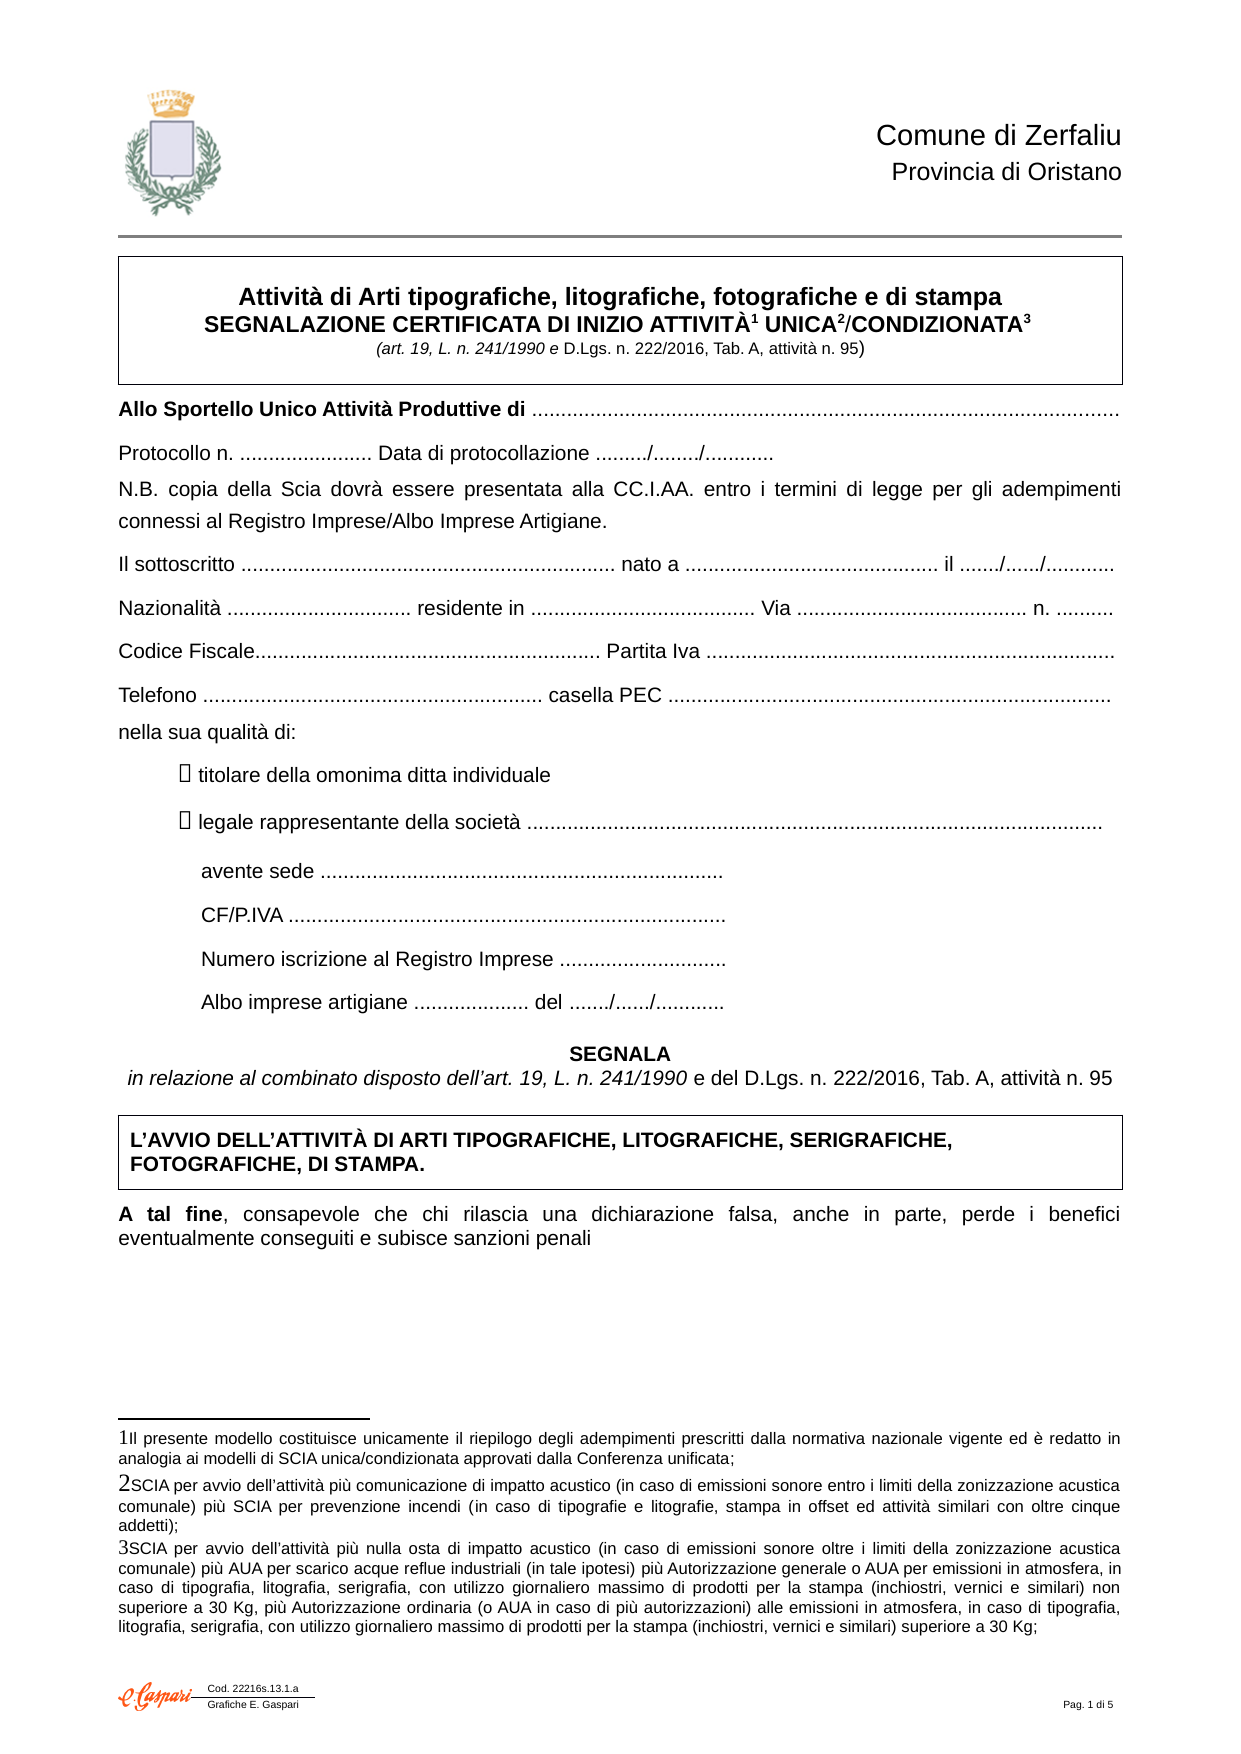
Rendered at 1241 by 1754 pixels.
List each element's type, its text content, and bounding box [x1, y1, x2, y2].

text avente sede ...................................................................... [201, 859, 1122, 883]
text in relazione al combinato disposto dell’art. 19, L. n. 241/1990 e del D.Lgs. n. 222/2016, Tab. A, attività n. 95 [118, 1066, 1122, 1089]
picture [122, 185, 224, 219]
text Numero iscrizione al Registro Imprese ............................. [201, 947, 1122, 971]
text Albo imprese artigiane .................... del ......./....../............ [201, 990, 1122, 1014]
text N.B. copia della Scia dovrà essere presentata alla CC.I.AA. entro i termini di legge per gli adempimenti connessi al Registro Imprese/Albo Imprese Artigiane. [118, 477, 1122, 532]
text nella sua qualità di: [118, 719, 1122, 743]
text Telefono ........................................................... casella PEC ............................................................................. [118, 683, 1122, 707]
text Codice Fiscale............................................................ Partita Iva ....................................................................... [118, 639, 1122, 663]
table_header L’AVVIO DELL’ATTIVITÀ DI ARTI TIPOGRAFICHE, LITOGRAFICHE, SERIGRAFICHE, FOTOGRAFICHE, DI STAMPA. [119, 1116, 1122, 1188]
picture [122, 87, 224, 118]
text A tal fine, consapevole che chi rilascia una dichiarazione falsa, anche in parte, perde i benefici eventualmente conseguiti e subisce sanzioni penali [118, 1202, 1122, 1250]
text  legale rappresentante della società .................................................................................................... [177, 802, 1122, 837]
text  titolare della omonima ditta individuale [177, 756, 1122, 790]
text Protocollo n. ....................... Data di protocollazione ........./......../............ [118, 441, 1122, 465]
text Comune di Zerfaliu [118, 118, 1122, 152]
text Allo Sportello Unico Attività Produttive di [118, 397, 1122, 421]
text Il sottoscritto ................................................................. nato a ............................................ il ......./....../............ [118, 552, 1122, 576]
text Provincia di Oristano [118, 157, 1122, 185]
text CF/P.IVA ............................................................................ [201, 903, 1122, 927]
picture [122, 152, 224, 157]
picture [118, 1682, 192, 1711]
text Nazionalità ................................ residente in ....................................... Via ........................................ n. .......... [118, 596, 1122, 620]
text SEGNALA [118, 1042, 1122, 1066]
table_header Attività di Arti tipografiche, litografiche, fotografiche e di stampa SEGNALAZIONE CERTIFICATA DI INIZIO ATTIVITÀ UNICA/CONDIZIONATA (art. 19, L. n. 241/1990 e D.Lgs. n. 222/2016, Tab. A, attività n. 95) [119, 257, 1122, 384]
